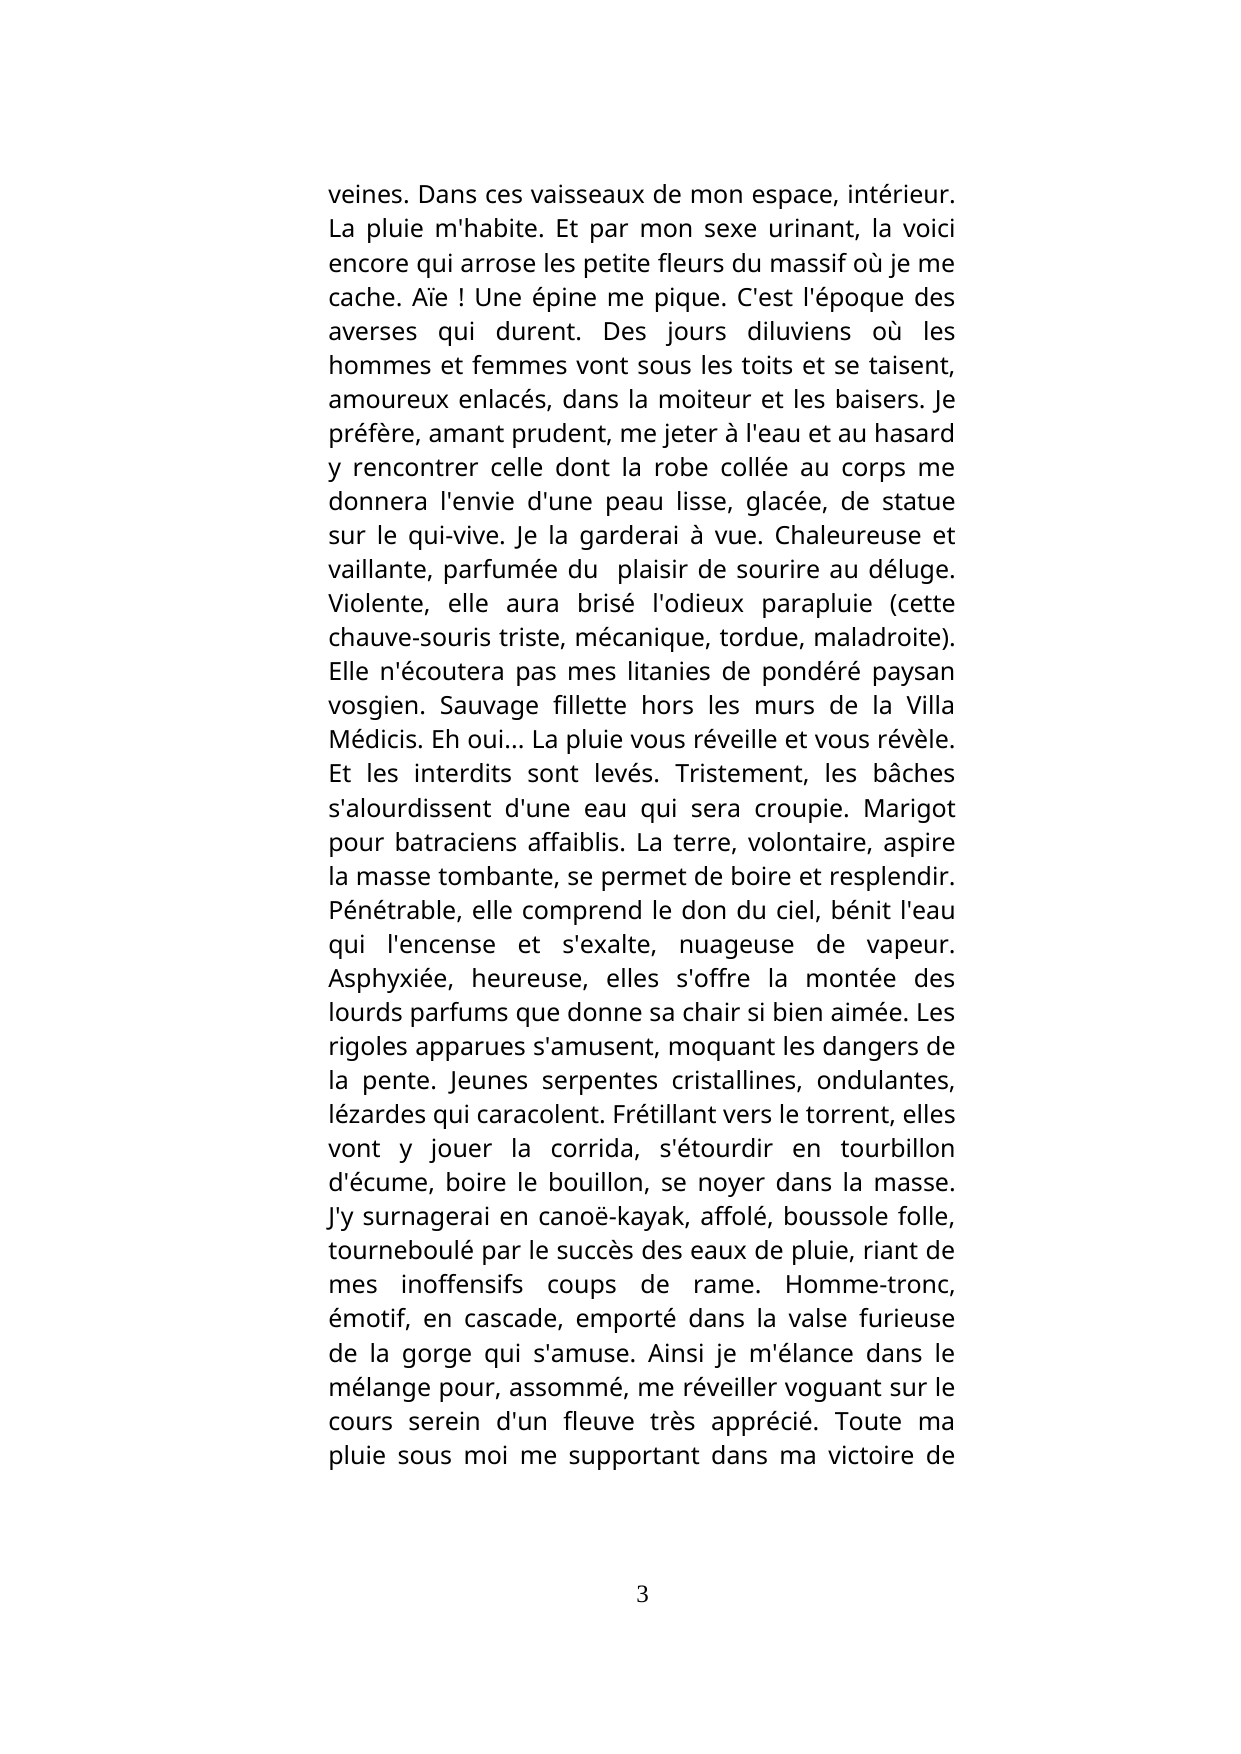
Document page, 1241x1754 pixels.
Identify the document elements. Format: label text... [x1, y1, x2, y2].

text veines. Dans ces vaisseaux de mon espace, intérieur. La pluie m'habite. Et par mon sexe urinant, la voici encore qui arrose les petite fleurs du massif où je me cache. Aïe ! Une épine me pique. C'est l'époque des averses qui durent. Des jours diluviens où les hommes et femmes vont sous les toits et se taisent, amoureux enlacés, dans la moiteur et les baisers. Je préfère, amant prudent, me jeter à l'eau et au hasard y rencontrer celle dont la robe collée au corps me donnera l'envie d'une peau lisse, glacée, de statue sur le qui-vive. Je la garderai à vue. Chaleureuse et vaillante, parfumée du plaisir de sourire au déluge. Violente, elle aura brisé l'odieux parapluie (cette chauve-souris triste, mécanique, tordue, maladroite). Elle n'écoutera pas mes litanies de pondéré paysan vosgien. Sauvage fillette hors les murs de la Villa Médicis. Eh oui... La pluie vous réveille et vous révèle. Et les interdits sont levés. Tristement, les bâches s'alourdissent d'une eau qui sera croupie. Marigot pour batraciens affaiblis. La terre, volontaire, aspire la masse tombante, se permet de boire et resplendir. Pénétrable, elle comprend le don du ciel, bénit l'eau qui l'encense et s'exalte, nuageuse de vapeur. Asphyxiée, heureuse, elles s'offre la montée des lourds parfums que donne sa chair si bien aimée. Les rigoles apparues s'amusent, moquant les dangers de la pente. Jeunes serpentes cristallines, ondulantes, lézardes qui caracolent. Frétillant vers le torrent, elles vont y jouer la corrida, s'étourdir en tourbillon d'écume, boire le bouillon, se noyer dans la masse. J'y surnagerai en canoë-kayak, affolé, boussole folle, tourneboulé par le succès des eaux de pluie, riant de mes inoffensifs coups de rame. Homme-tronc, émotif, en cascade, emporté dans la valse furieuse de la gorge qui s'amuse. Ainsi je m'élance dans le mélange pour, assommé, me réveiller voguant sur le cours serein d'un fleuve très apprécié. Toute ma pluie sous moi me supportant dans ma victoire de [328, 177, 956, 1471]
